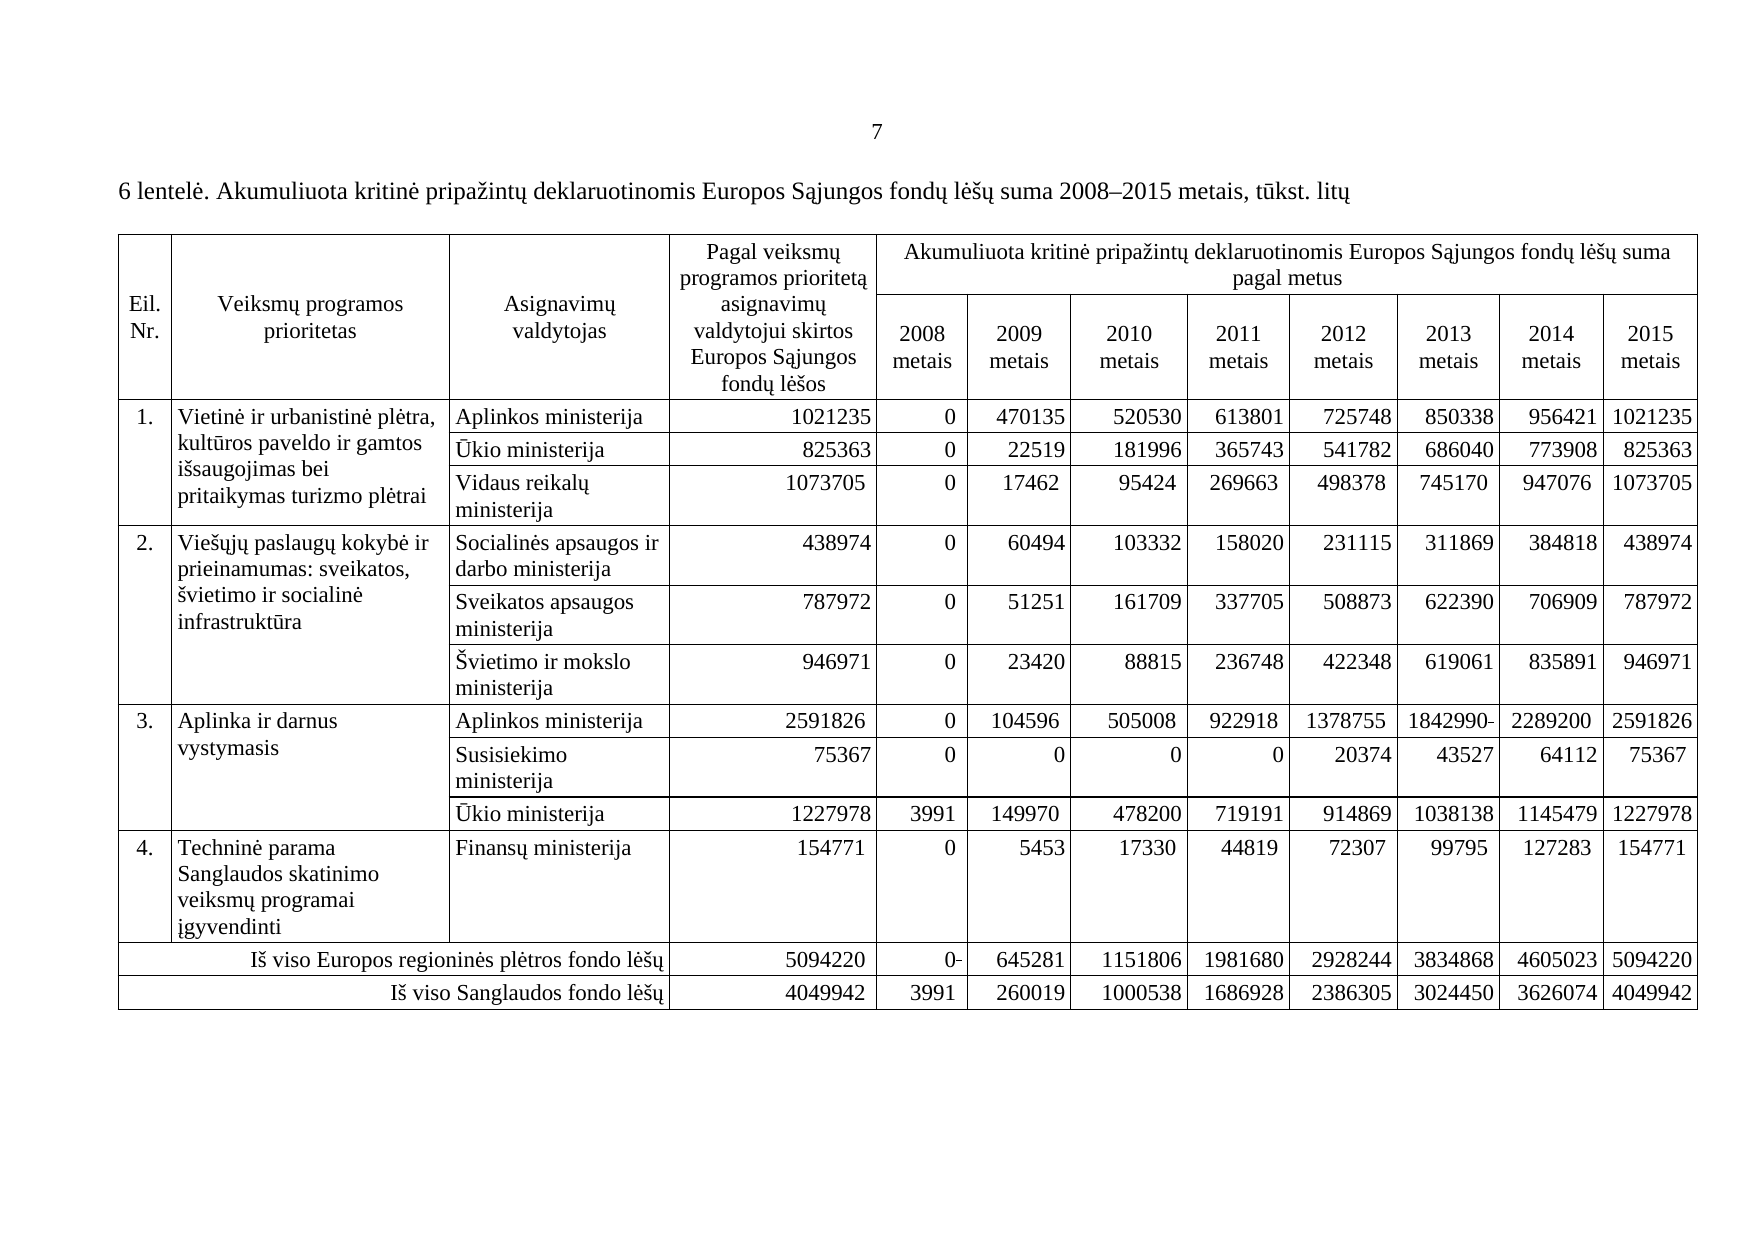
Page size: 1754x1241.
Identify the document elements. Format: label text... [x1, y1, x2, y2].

table_cell 470135 [968, 400, 1070, 432]
table_cell 0 [877, 400, 967, 432]
table_cell 1073705 [670, 466, 876, 525]
table_cell 0 [1188, 738, 1289, 796]
table_cell 946971 [670, 645, 876, 704]
table_cell 613801 [1188, 400, 1289, 432]
table_cell 231115 [1290, 526, 1397, 584]
table_cell Viešųjų paslaugų kokybė ir prieinamumas: sveikatos, švietimo ir socialinė infrastruktūra [172, 526, 449, 704]
table_cell 438974 [670, 526, 876, 584]
table_cell 60494 [968, 526, 1070, 584]
table_cell 725748 [1290, 400, 1397, 432]
table_cell 260019 [968, 976, 1070, 1008]
table_cell 947076 [1500, 466, 1603, 525]
table_cell 2009 metais [968, 295, 1070, 399]
table_cell 5094220 [1604, 943, 1697, 975]
table_cell 3834868 [1398, 943, 1499, 975]
table_cell Iš viso Europos regioninės plėtros fondo lėšų [119, 943, 669, 975]
table_cell 508873 [1290, 586, 1397, 644]
table_cell 0 [877, 831, 967, 942]
table_cell 2013 metais [1398, 295, 1499, 399]
table_cell 0 [968, 738, 1070, 796]
table_cell 622390 [1398, 586, 1499, 644]
table_cell 2012 metais [1290, 295, 1397, 399]
table_header Eil. Nr. [119, 235, 171, 399]
table_cell 337705 [1188, 586, 1289, 644]
table_cell 2591826 [670, 705, 876, 737]
table_cell 520530 [1071, 400, 1187, 432]
table_cell 5094220 [670, 943, 876, 975]
table_cell 835891 [1500, 645, 1603, 704]
table_cell 505008 [1071, 705, 1187, 737]
table_cell Ūkio ministerija [450, 433, 669, 465]
table_cell 384818 [1500, 526, 1603, 584]
table_cell 3991 [877, 798, 967, 830]
table_cell Techninė parama Sanglaudos skatinimo veiksmų programai įgyvendinti [172, 831, 449, 942]
table_cell 0 [877, 586, 967, 644]
table_cell 825363 [670, 433, 876, 465]
table_cell Susisiekimo ministerija [450, 738, 669, 796]
table_cell Sveikatos apsaugos ministerija [450, 586, 669, 644]
table_cell 365743 [1188, 433, 1289, 465]
table_cell 99795 [1398, 831, 1499, 942]
table_cell 22519 [968, 433, 1070, 465]
table_cell 2928244 [1290, 943, 1397, 975]
table_cell 2011 metais [1188, 295, 1289, 399]
table_cell 104596 [968, 705, 1070, 737]
table_cell 3. [119, 705, 171, 830]
table_cell 154771 [1604, 831, 1697, 942]
table_cell Aplinkos ministerija [450, 705, 669, 737]
table_cell 1378755 [1290, 705, 1397, 737]
table_cell 478200 [1071, 798, 1187, 830]
table_cell 0 [1071, 738, 1187, 796]
table_cell 127283 [1500, 831, 1603, 942]
table_cell 1227978 [670, 798, 876, 830]
table_cell 3626074 [1500, 976, 1603, 1008]
table_cell 1021235 [1604, 400, 1697, 432]
table_cell 619061 [1398, 645, 1499, 704]
table_cell 645281 [968, 943, 1070, 975]
table_cell 103332 [1071, 526, 1187, 584]
table_cell 2289200 [1500, 705, 1603, 737]
table_header Asignavimų valdytojas [450, 235, 669, 399]
table_cell 1073705 [1604, 466, 1697, 525]
table_cell 1686928 [1188, 976, 1289, 1008]
table_cell 75367 [670, 738, 876, 796]
table_cell Švietimo ir mokslo ministerija [450, 645, 669, 704]
table_cell 825363 [1604, 433, 1697, 465]
table_cell 0 [877, 738, 967, 796]
table_cell 1. [119, 400, 171, 525]
table_cell 161709 [1071, 586, 1187, 644]
table_cell 269663 [1188, 466, 1289, 525]
table_cell 438974 [1604, 526, 1697, 584]
table_cell 773908 [1500, 433, 1603, 465]
table_cell Finansų ministerija [450, 831, 669, 942]
table_cell 1151806 [1071, 943, 1187, 975]
table_cell 4605023 [1500, 943, 1603, 975]
table_cell Vidaus reikalų ministerija [450, 466, 669, 525]
table_cell Iš viso Sanglaudos fondo lėšų [119, 976, 669, 1008]
table_cell 0 [877, 526, 967, 584]
table_cell 914869 [1290, 798, 1397, 830]
table_cell 1842990 [1398, 705, 1499, 737]
table_cell 850338 [1398, 400, 1499, 432]
table_cell 43527 [1398, 738, 1499, 796]
table_cell 75367 [1604, 738, 1697, 796]
table_cell 956421 [1500, 400, 1603, 432]
table_cell Aplinka ir darnus vystymasis [172, 705, 449, 830]
table_cell Vietinė ir urbanistinė plėtra, kultūros paveldo ir gamtos išsaugojimas bei pritaikymas turizmo plėtrai [172, 400, 449, 525]
table_cell 64112 [1500, 738, 1603, 796]
table_cell 44819 [1188, 831, 1289, 942]
table_cell 158020 [1188, 526, 1289, 584]
table_cell 4049942 [1604, 976, 1697, 1008]
table_cell 95424 [1071, 466, 1187, 525]
table_cell 1981680 [1188, 943, 1289, 975]
table_cell 1227978 [1604, 798, 1697, 830]
table_cell 72307 [1290, 831, 1397, 942]
table_cell 181996 [1071, 433, 1187, 465]
table_cell 541782 [1290, 433, 1397, 465]
table_cell 719191 [1188, 798, 1289, 830]
table_cell 20374 [1290, 738, 1397, 796]
table_cell 2591826 [1604, 705, 1697, 737]
table_header Pagal veiksmų programos prioritetą asignavimų valdytojui skirtos Europos Sąjungos fondų lėšos [670, 235, 876, 399]
table_cell 2008 metais [877, 295, 967, 399]
table_cell 0 [877, 466, 967, 525]
table_cell 745170 [1398, 466, 1499, 525]
table_cell 1000538 [1071, 976, 1187, 1008]
table_cell 3024450 [1398, 976, 1499, 1008]
table_cell 2014 metais [1500, 295, 1603, 399]
table_cell 498378 [1290, 466, 1397, 525]
table_cell 0 [877, 943, 967, 975]
table_header Veiksmų programos prioritetas [172, 235, 449, 399]
table_cell 0 [877, 645, 967, 704]
table_cell 17462 [968, 466, 1070, 525]
table_cell 686040 [1398, 433, 1499, 465]
table_cell 2386305 [1290, 976, 1397, 1008]
table_cell 422348 [1290, 645, 1397, 704]
table_cell Socialinės apsaugos ir darbo ministerija [450, 526, 669, 584]
table_cell 88815 [1071, 645, 1187, 704]
text 6 lentelė. Akumuliuota kritinė pripažintų deklaruotinomis Europos Sąjungos fondų lėšų suma 2008–2015 metais, tūkst. litų [118, 176, 1636, 205]
table_cell 946971 [1604, 645, 1697, 704]
table_cell Aplinkos ministerija [450, 400, 669, 432]
table_cell 1145479 [1500, 798, 1603, 830]
table_cell 51251 [968, 586, 1070, 644]
table_cell Ūkio ministerija [450, 798, 669, 830]
table_cell 1021235 [670, 400, 876, 432]
table_cell 787972 [670, 586, 876, 644]
table_header Akumuliuota kritinė pripažintų deklaruotinomis Europos Sąjungos fondų lėšų suma pagal metus [877, 235, 1697, 293]
table_cell 2010 metais [1071, 295, 1187, 399]
table_cell 3991 [877, 976, 967, 1008]
table_cell 311869 [1398, 526, 1499, 584]
table_cell 0 [877, 705, 967, 737]
table_cell 2015 metais [1604, 295, 1697, 399]
table_cell 23420 [968, 645, 1070, 704]
table_cell 2. [119, 526, 171, 704]
table_cell 1038138 [1398, 798, 1499, 830]
table_cell 17330 [1071, 831, 1187, 942]
table_cell 0 [877, 433, 967, 465]
table_cell 236748 [1188, 645, 1289, 704]
table_cell 154771 [670, 831, 876, 942]
table_cell 149970 [968, 798, 1070, 830]
table_cell 787972 [1604, 586, 1697, 644]
table_cell 706909 [1500, 586, 1603, 644]
table_cell 922918 [1188, 705, 1289, 737]
table_cell 5453 [968, 831, 1070, 942]
table_cell 4049942 [670, 976, 876, 1008]
table_cell 4. [119, 831, 171, 942]
